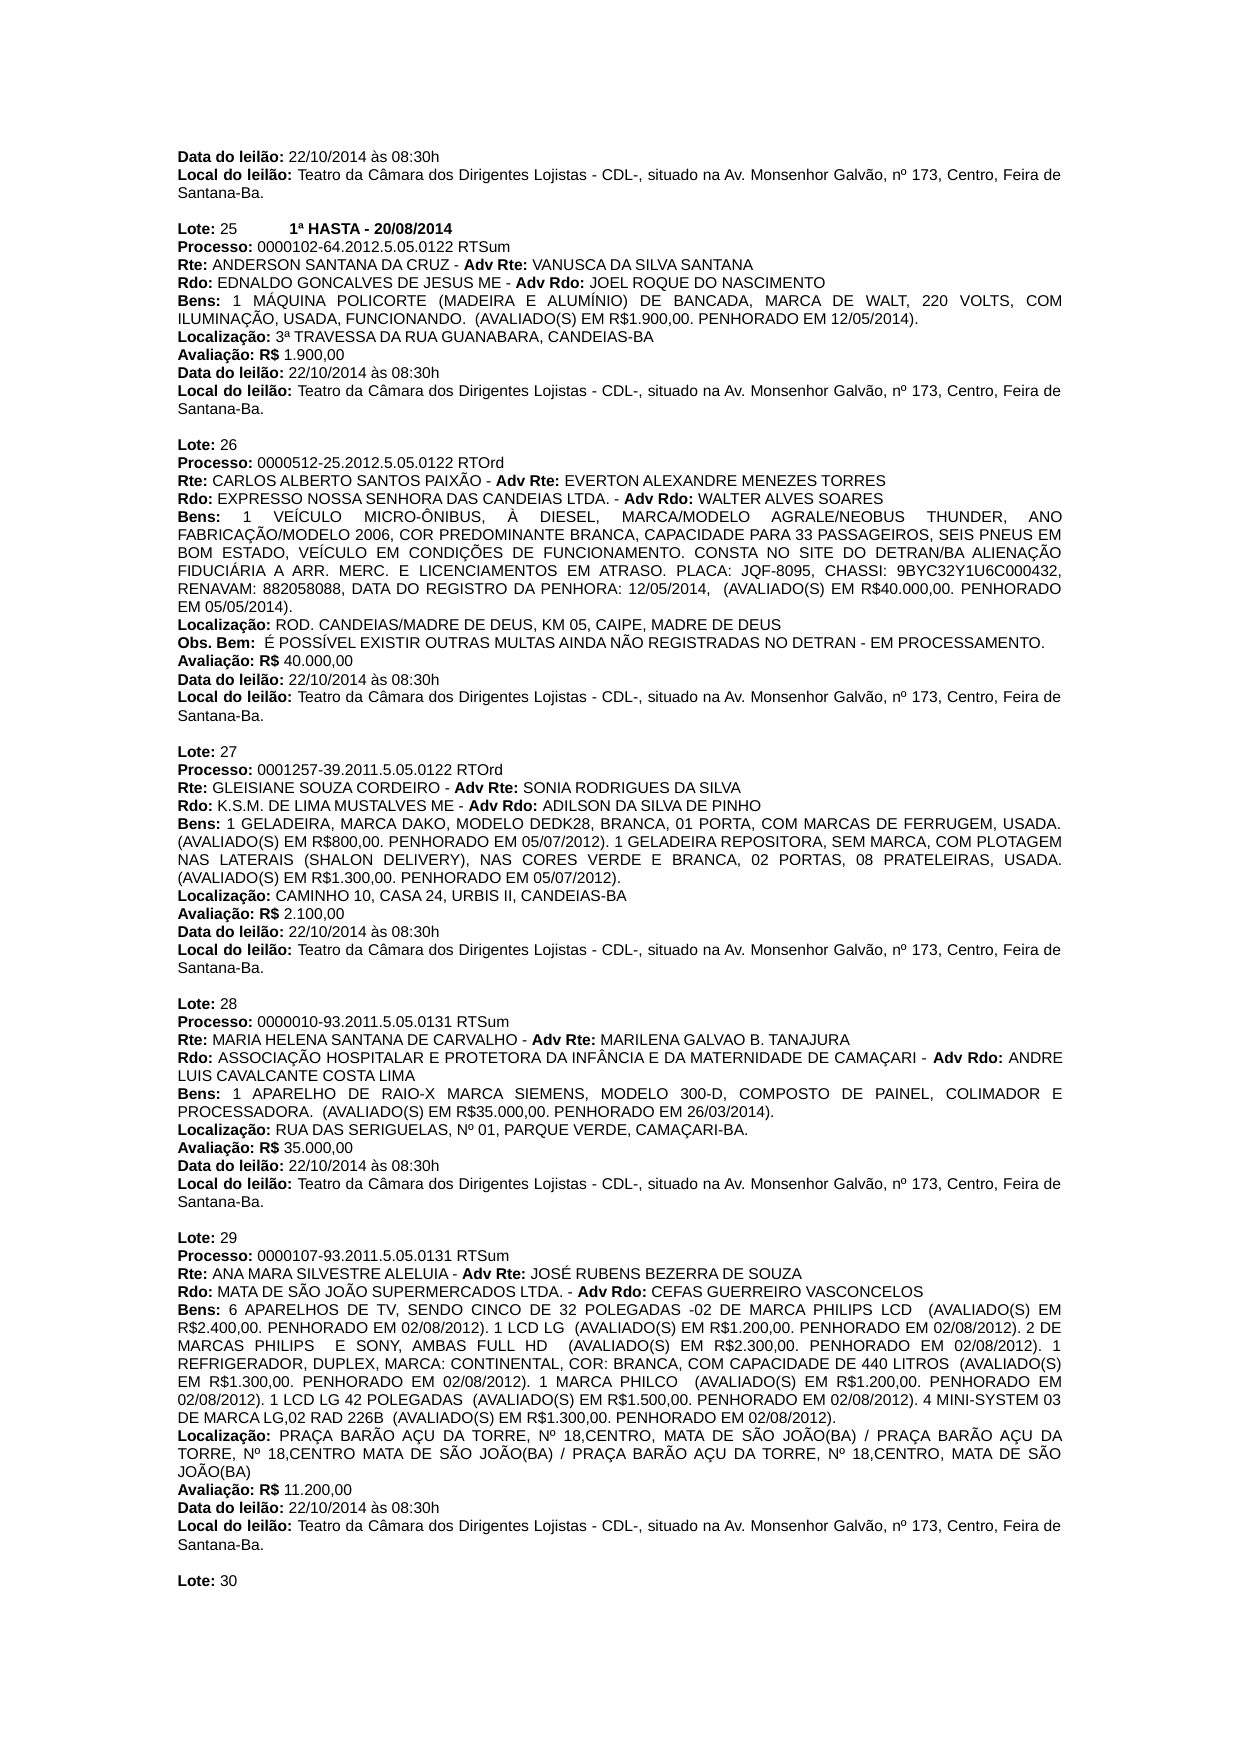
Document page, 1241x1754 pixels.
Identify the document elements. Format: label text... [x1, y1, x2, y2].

text Rte: MARIA HELENA SANTANA DE CARVALHO - Adv Rte: MARILENA GALVAO B. TANAJURA [177, 1031, 1063, 1049]
text Local do leilão: Teatro da Câmara dos Dirigentes Lojistas - CDL-, situado na Av. Monsenhor Galvão, nº 173, Centro, Feira de Santana-Ba. [177, 166, 1063, 202]
text Rte: GLEISIANE SOUZA CORDEIRO - Adv Rte: SONIA RODRIGUES DA SILVA [177, 778, 1063, 796]
text Local do leilão: Teatro da Câmara dos Dirigentes Lojistas - CDL-, situado na Av. Monsenhor Galvão, nº 173, Centro, Feira de Santana-Ba. [177, 1175, 1063, 1211]
text Local do leilão: Teatro da Câmara dos Dirigentes Lojistas - CDL-, situado na Av. Monsenhor Galvão, nº 173, Centro, Feira de Santana-Ba. [177, 688, 1063, 724]
text Local do leilão: Teatro da Câmara dos Dirigentes Lojistas - CDL-, situado na Av. Monsenhor Galvão, nº 173, Centro, Feira de Santana-Ba. [177, 1517, 1063, 1553]
text Rdo: K.S.M. DE LIMA MUSTALVES ME - Adv Rdo: ADILSON DA SILVA DE PINHO [177, 796, 1063, 814]
text Lote: 27 [177, 742, 1063, 760]
text Rte: ANA MARA SILVESTRE ALELUIA - Adv Rte: JOSÉ RUBENS BEZERRA DE SOUZA [177, 1265, 1063, 1283]
text Rdo: ASSOCIAÇÃO HOSPITALAR E PROTETORA DA INFÂNCIA E DA MATERNIDADE DE CAMAÇARI - Adv Rdo: ANDRE LUIS CAVALCANTE COSTA LIMA [177, 1049, 1063, 1085]
text Bens: 1 MÁQUINA POLICORTE (MADEIRA E ALUMÍNIO) DE BANCADA, MARCA DE WALT, 220 VOLTS, COM ILUMINAÇÃO, USADA, FUNCIONANDO. (AVALIADO(S) EM R$1.900,00. PENHORADO EM 12/05/2014). [177, 292, 1063, 328]
text Lote: 28 [177, 994, 1063, 1013]
text Localização: CAMINHO 10, CASA 24, URBIS II, CANDEIAS-BA [177, 886, 1063, 904]
text Processo: 0000010-93.2011.5.05.0131 RTSum [177, 1013, 1063, 1031]
text Avaliação: R$ 11.200,00 [177, 1481, 1063, 1499]
text Rte: ANDERSON SANTANA DA CRUZ - Adv Rte: VANUSCA DA SILVA SANTANA [177, 256, 1063, 274]
text Obs. Bem: É POSSÍVEL EXISTIR OUTRAS MULTAS AINDA NÃO REGISTRADAS NO DETRAN - EM PROCESSAMENTO. [177, 634, 1063, 652]
text Bens: 1 VEÍCULO MICRO-ÔNIBUS, À DIESEL, MARCA/MODELO AGRALE/NEOBUS THUNDER, ANO FABRICAÇÃO/MODELO 2006, COR PREDOMINANTE BRANCA, CAPACIDADE PARA 33 PASSAGEIROS, SEIS PNEUS EM BOM ESTADO, VEÍCULO EM CONDIÇÕES DE FUNCIONAMENTO. CONSTA NO SITE DO DETRAN/BA ALIENAÇÃO FIDUCIÁRIA A ARR. MERC. E LICENCIAMENTOS EM ATRASO. PLACA: JQF-8095, CHASSI: 9BYC32Y1U6C000432, RENAVAM: 882058088, DATA DO REGISTRO DA PENHORA: 12/05/2014, (AVALIADO(S) EM R$40.000,00. PENHORADO EM 05/05/2014). [177, 508, 1063, 616]
text Processo: 0001257-39.2011.5.05.0122 RTOrd [177, 760, 1063, 778]
text Localização: 3ª TRAVESSA DA RUA GUANABARA, CANDEIAS-BA [177, 328, 1063, 346]
text Bens: 1 APARELHO DE RAIO-X MARCA SIEMENS, MODELO 300-D, COMPOSTO DE PAINEL, COLIMADOR E PROCESSADORA. (AVALIADO(S) EM R$35.000,00. PENHORADO EM 26/03/2014). [177, 1085, 1063, 1121]
text Avaliação: R$ 40.000,00 [177, 652, 1063, 670]
text Processo: 0000102-64.2012.5.05.0122 RTSum [177, 238, 1063, 256]
text Data do leilão: 22/10/2014 às 08:30h [177, 1499, 1063, 1517]
text Avaliação: R$ 2.100,00 [177, 904, 1063, 922]
text Lote: 26 [177, 436, 1063, 454]
text Local do leilão: Teatro da Câmara dos Dirigentes Lojistas - CDL-, situado na Av. Monsenhor Galvão, nº 173, Centro, Feira de Santana-Ba. [177, 941, 1063, 977]
text Avaliação: R$ 35.000,00 [177, 1139, 1063, 1157]
text Lote: 30 [177, 1571, 1063, 1589]
text Data do leilão: 22/10/2014 às 08:30h [177, 1157, 1063, 1175]
text Bens: 1 GELADEIRA, MARCA DAKO, MODELO DEDK28, BRANCA, 01 PORTA, COM MARCAS DE FERRUGEM, USADA. (AVALIADO(S) EM R$800,00. PENHORADO EM 05/07/2012). 1 GELADEIRA REPOSITORA, SEM MARCA, COM PLOTAGEM NAS LATERAIS (SHALON DELIVERY), NAS CORES VERDE E BRANCA, 02 PORTAS, 08 PRATELEIRAS, USADA. (AVALIADO(S) EM R$1.300,00. PENHORADO EM 05/07/2012). [177, 814, 1063, 886]
text Rte: CARLOS ALBERTO SANTOS PAIXÃO - Adv Rte: EVERTON ALEXANDRE MENEZES TORRES [177, 472, 1063, 490]
text Rdo: EDNALDO GONCALVES DE JESUS ME - Adv Rdo: JOEL ROQUE DO NASCIMENTO [177, 274, 1063, 292]
text Avaliação: R$ 1.900,00 [177, 346, 1063, 364]
text Data do leilão: 22/10/2014 às 08:30h [177, 670, 1063, 688]
text Bens: 6 APARELHOS DE TV, SENDO CINCO DE 32 POLEGADAS -02 DE MARCA PHILIPS LCD (AVALIADO(S) EM R$2.400,00. PENHORADO EM 02/08/2012). 1 LCD LG (AVALIADO(S) EM R$1.200,00. PENHORADO EM 02/08/2012). 2 DE MARCAS PHILIPS E SONY, AMBAS FULL HD (AVALIADO(S) EM R$2.300,00. PENHORADO EM 02/08/2012). 1 REFRIGERADOR, DUPLEX, MARCA: CONTINENTAL, COR: BRANCA, COM CAPACIDADE DE 440 LITROS (AVALIADO(S) EM R$1.300,00. PENHORADO EM 02/08/2012). 1 MARCA PHILCO (AVALIADO(S) EM R$1.200,00. PENHORADO EM 02/08/2012). 1 LCD LG 42 POLEGADAS (AVALIADO(S) EM R$1.500,00. PENHORADO EM 02/08/2012). 4 MINI-SYSTEM 03 DE MARCA LG,02 RAD 226B (AVALIADO(S) EM R$1.300,00. PENHORADO EM 02/08/2012). [177, 1301, 1063, 1427]
text Localização: RUA DAS SERIGUELAS, Nº 01, PARQUE VERDE, CAMAÇARI-BA. [177, 1121, 1063, 1139]
text Local do leilão: Teatro da Câmara dos Dirigentes Lojistas - CDL-, situado na Av. Monsenhor Galvão, nº 173, Centro, Feira de Santana-Ba. [177, 382, 1063, 418]
text Data do leilão: 22/10/2014 às 08:30h [177, 364, 1063, 382]
text Localização: PRAÇA BARÃO AÇU DA TORRE, Nº 18,CENTRO, MATA DE SÃO JOÃO(BA) / PRAÇA BARÃO AÇU DA TORRE, Nº 18,CENTRO MATA DE SÃO JOÃO(BA) / PRAÇA BARÃO AÇU DA TORRE, Nº 18,CENTRO, MATA DE SÃO JOÃO(BA) [177, 1427, 1063, 1481]
text Data do leilão: 22/10/2014 às 08:30h [177, 148, 1063, 166]
text Localização: ROD. CANDEIAS/MADRE DE DEUS, KM 05, CAIPE, MADRE DE DEUS [177, 616, 1063, 634]
text Data do leilão: 22/10/2014 às 08:30h [177, 922, 1063, 941]
text Rdo: EXPRESSO NOSSA SENHORA DAS CANDEIAS LTDA. - Adv Rdo: WALTER ALVES SOARES [177, 490, 1063, 508]
text Processo: 0000107-93.2011.5.05.0131 RTSum [177, 1247, 1063, 1265]
text Processo: 0000512-25.2012.5.05.0122 RTOrd [177, 454, 1063, 472]
text Lote: 25 1ª HASTA - 20/08/2014 [177, 220, 1063, 238]
text Lote: 29 [177, 1229, 1063, 1247]
text Rdo: MATA DE SÃO JOÃO SUPERMERCADOS LTDA. - Adv Rdo: CEFAS GUERREIRO VASCONCELOS [177, 1283, 1063, 1301]
